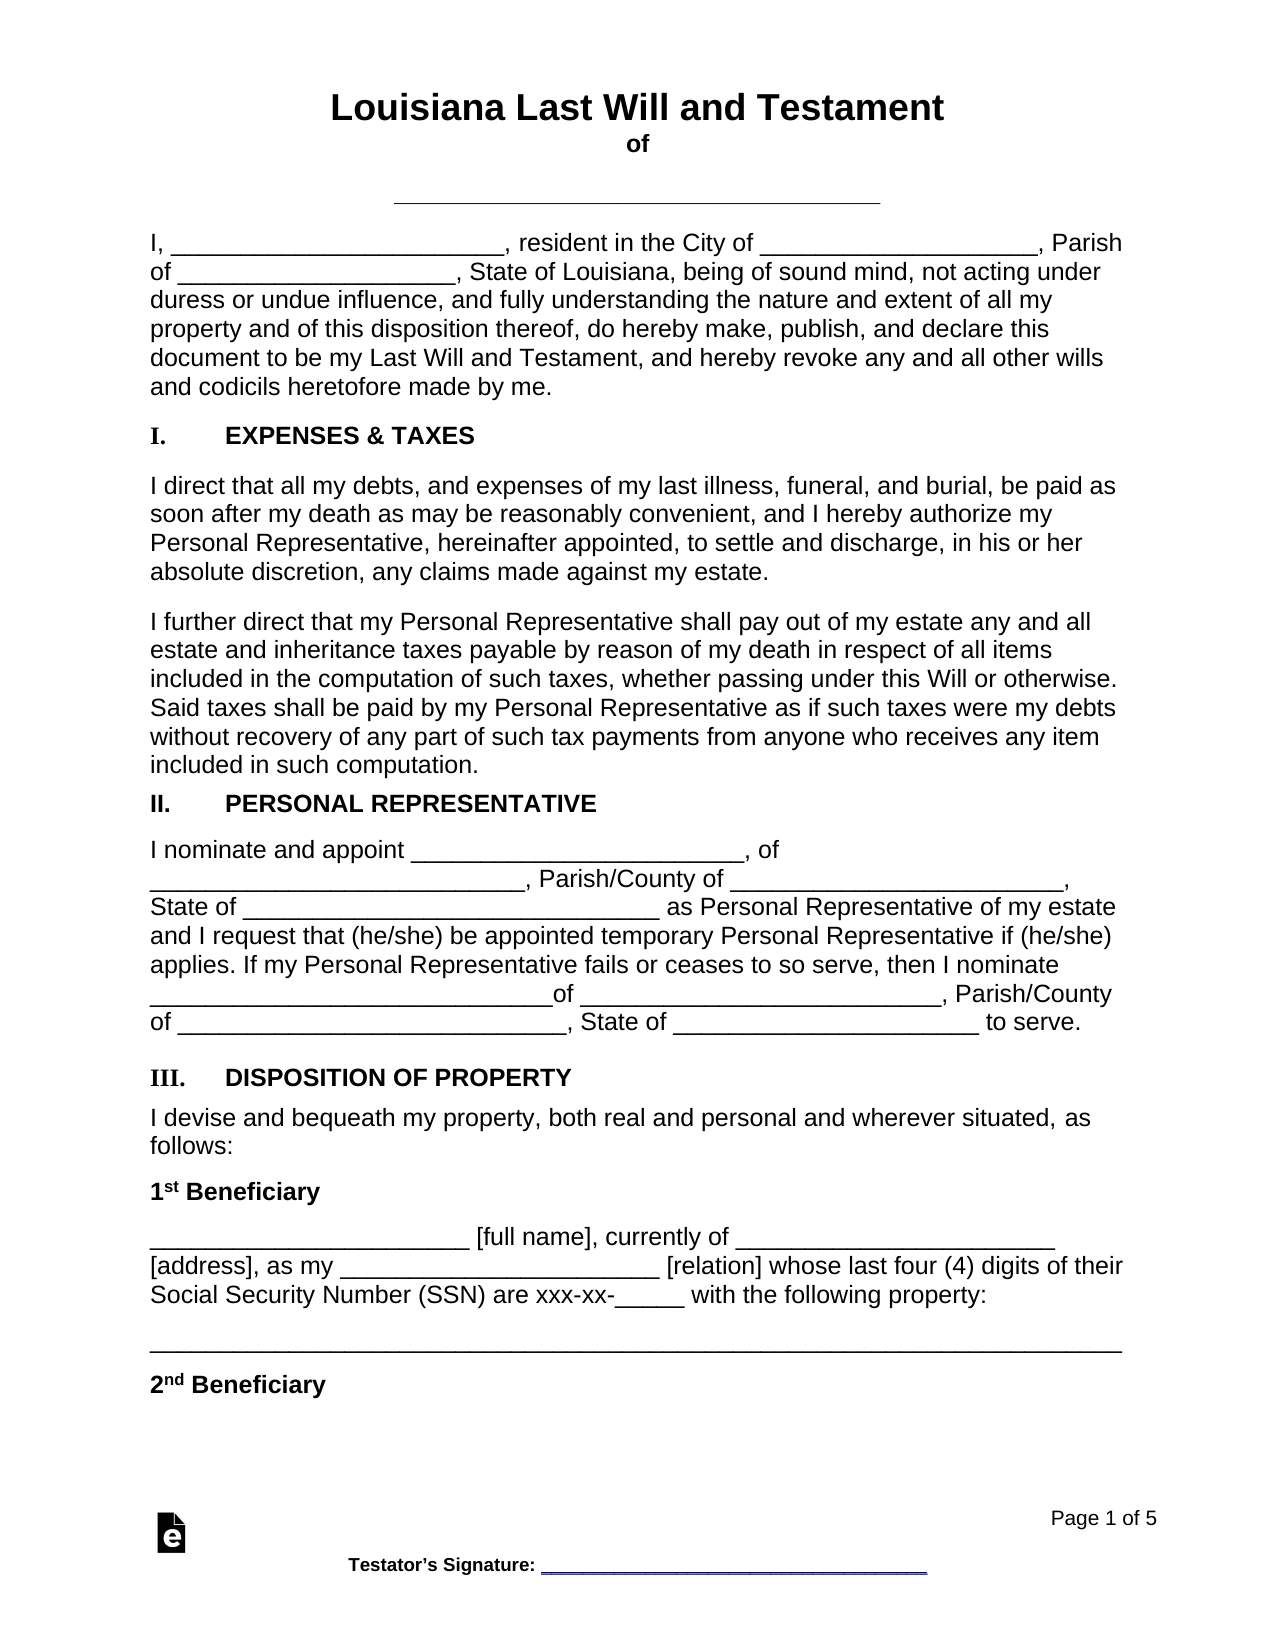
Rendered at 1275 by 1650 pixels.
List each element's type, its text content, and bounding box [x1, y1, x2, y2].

text ______________________________________________________________________ [150, 1325, 1125, 1354]
list PERSONAL REPRESENTATIVE [150, 789, 1125, 818]
text I nominate and appoint ________________________, of ___________________________, Parish/County of ________________________, State of ______________________________ as Personal Representative of my estate and I request that (he/she) be appointed temporary Personal Representative if (he/she) applies. If my Personal Representative fails or ceases to so serve, then I nominate _____________________________of __________________________, Parish/County of ____________________________, State of ______________________ to serve. [150, 835, 1125, 1036]
text I direct that all my debts, and expenses of my last illness, funeral, and burial, be paid as soon after my death as may be reasonably convenient, and I hereby authorize my Personal Representative, hereinafter appointed, to settle and discharge, in his or her absolute discretion, any claims made against my estate. [150, 471, 1125, 586]
text I devise and bequeath my property, both real and personal and wherever situated, as follows: [150, 1102, 1125, 1160]
subtitle Louisiana Last Will and Testament of [150, 85, 1125, 157]
list EXPENSES & TAXES [150, 421, 1125, 450]
list DISPOSITION OF PROPERTY [150, 1063, 1125, 1092]
text 2nd Beneficiary [150, 1370, 1125, 1399]
text I, ________________________, resident in the City of ____________________, Parish of ____________________, State of Louisiana, being of sound mind, not acting under duress or undue influence, and fully understanding the nature and extent of all my property and of this disposition thereof, do hereby make, publish, and declare this document to be my Last Will and Testament, and hereby revoke any and all other wills and codicils heretofore made by me. [150, 228, 1125, 400]
text 1st Beneficiary [150, 1177, 1125, 1205]
text I further direct that my Personal Representative shall pay out of my estate any and all estate and inheritance taxes payable by reason of my death in respect of all items included in the computation of such taxes, whether passing under this Will or otherwise. Said taxes shall be paid by my Personal Representative as if such taxes were my debts without recovery of any part of such tax payments from anyone who receives any item included in such computation. [150, 607, 1125, 779]
text _______________________ [full name], currently of _______________________ [address], as my _______________________ [relation] whose last four (4) digits of their Social Security Number (SSN) are xxx-xx-_____ with the following property: [150, 1222, 1125, 1308]
subtitle ___________________________________ [150, 178, 1125, 207]
